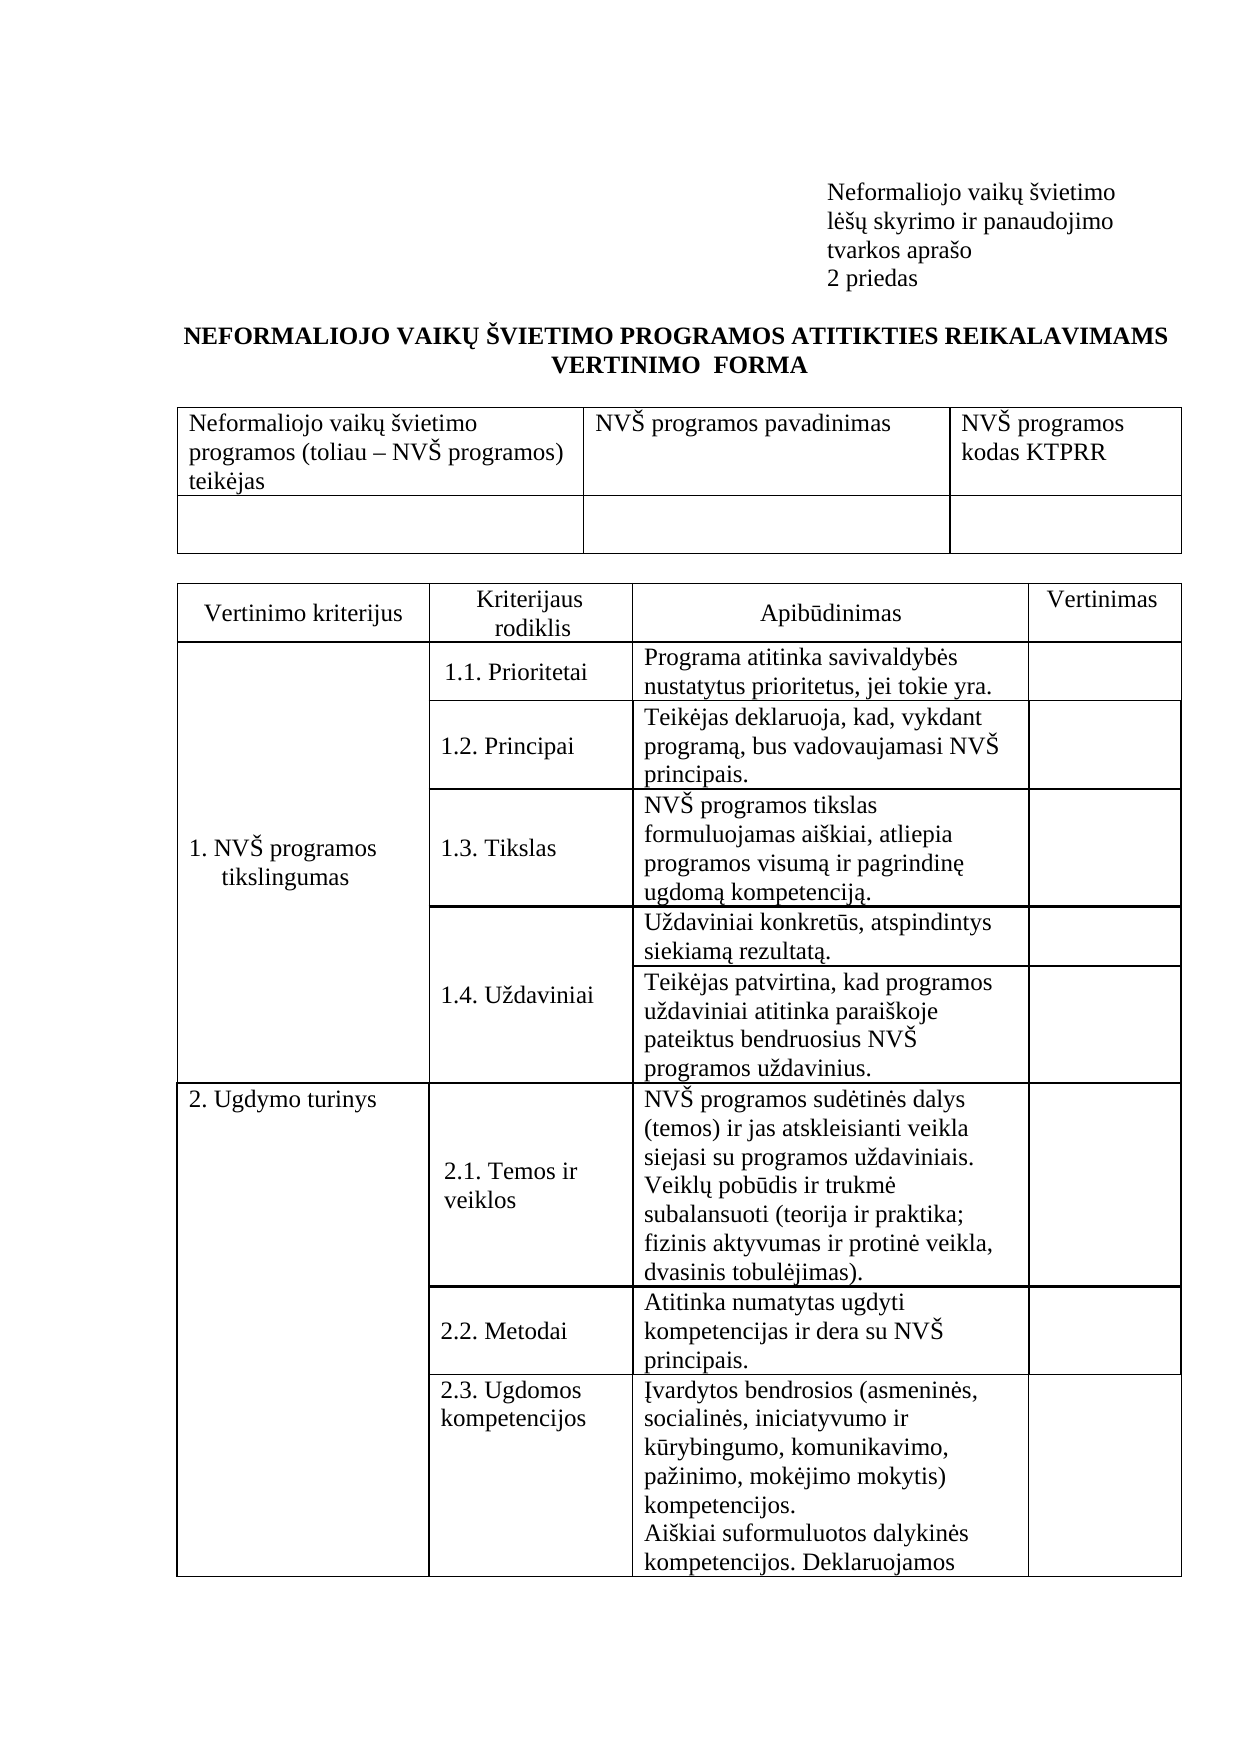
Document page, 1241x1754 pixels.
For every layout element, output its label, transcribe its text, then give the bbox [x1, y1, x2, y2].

table_cell 1.1. Prioritetai [430, 643, 632, 700]
table_cell NVŠ programos sudėtinės dalys (temos) ir jas atskleisianti veikla siejasi su programos uždaviniais. Veiklų pobūdis ir trukmė subalansuoti (teorija ir praktika; fizinis aktyvumas ir protinė veikla, dvasinis tobulėjimas). [634, 1084, 1028, 1285]
table_cell [951, 496, 1181, 553]
table_cell [1030, 1084, 1180, 1285]
text VERTINIMO FORMA [177, 350, 1181, 378]
table_cell 2.1. Temos ir veiklos [430, 1084, 632, 1285]
table_cell Įvardytos bendrosios (asmeninės, socialinės, iniciatyvumo ir kūrybingumo, komunikavimo, pažinimo, mokėjimo mokytis) kompetencijos. Aiškiai suformuluotos dalykinės kompetencijos. Deklaruojamos [633, 1375, 1028, 1576]
table_cell Teikėjas deklaruoja, kad, vykdant programą, bus vadovaujamasi NVŠ principais. [634, 701, 1028, 788]
table_cell 1. NVŠ programos tikslingumas [178, 643, 429, 1082]
text Neformaliojo vaikų švietimo [177, 177, 1181, 206]
table_header Apibūdinimas [633, 584, 1028, 641]
table_header NVŠ programos kodas KTPRR [951, 408, 1181, 494]
table_cell [1030, 967, 1180, 1082]
table_cell Uždaviniai konkretūs, atspindintys siekiamą rezultatą. [634, 908, 1028, 965]
table_cell Programa atitinka savivaldybės nustatytus prioritetus, jei tokie yra. [633, 643, 1028, 700]
table_cell NVŠ programos tikslas formuluojamas aiškiai, atliepia programos visumą ir pagrindinę ugdomą kompetenciją. [634, 790, 1028, 905]
text tvarkos aprašo [177, 235, 1181, 263]
table_cell 1.3. Tikslas [430, 790, 632, 905]
text lėšų skyrimo ir panaudojimo [177, 206, 1181, 235]
table_cell Atitinka numatytas ugdyti kompetencijas ir dera su NVŠ principais. [634, 1288, 1028, 1374]
text Neformaliojo vaikų ŠVIETIMO programOS atitikties reikalavimams [177, 321, 1181, 350]
table_cell [584, 496, 949, 553]
table_header NVŠ programos pavadinimas [584, 408, 949, 494]
table_cell [1030, 1288, 1180, 1374]
table_cell [1029, 1375, 1181, 1576]
text 2 priedas [177, 263, 1181, 292]
table_cell 2.2. Metodai [430, 1288, 632, 1374]
table_cell [1029, 643, 1181, 700]
table_cell [178, 496, 583, 553]
table_cell Teikėjas patvirtina, kad programos uždaviniai atitinka paraiškoje pateiktus bendruosius NVŠ programos uždavinius. [634, 967, 1028, 1082]
table_cell 2.3. Ugdomos kompetencijos [430, 1375, 632, 1576]
table_cell [1030, 701, 1180, 788]
table_cell 1.4. Uždaviniai [430, 908, 632, 1082]
table_header Vertinimo kriterijus [178, 584, 429, 641]
table_cell [1030, 790, 1180, 905]
table_header Vertinimas [1029, 584, 1181, 641]
table_cell 2. Ugdymo turinys [178, 1084, 428, 1576]
table_cell 1.2. Principai [430, 701, 632, 788]
table_cell [1030, 908, 1180, 965]
table_header Neformaliojo vaikų švietimo programos (toliau – NVŠ programos) teikėjas [178, 408, 583, 494]
table_header Kriterijaus rodiklis [430, 584, 632, 641]
